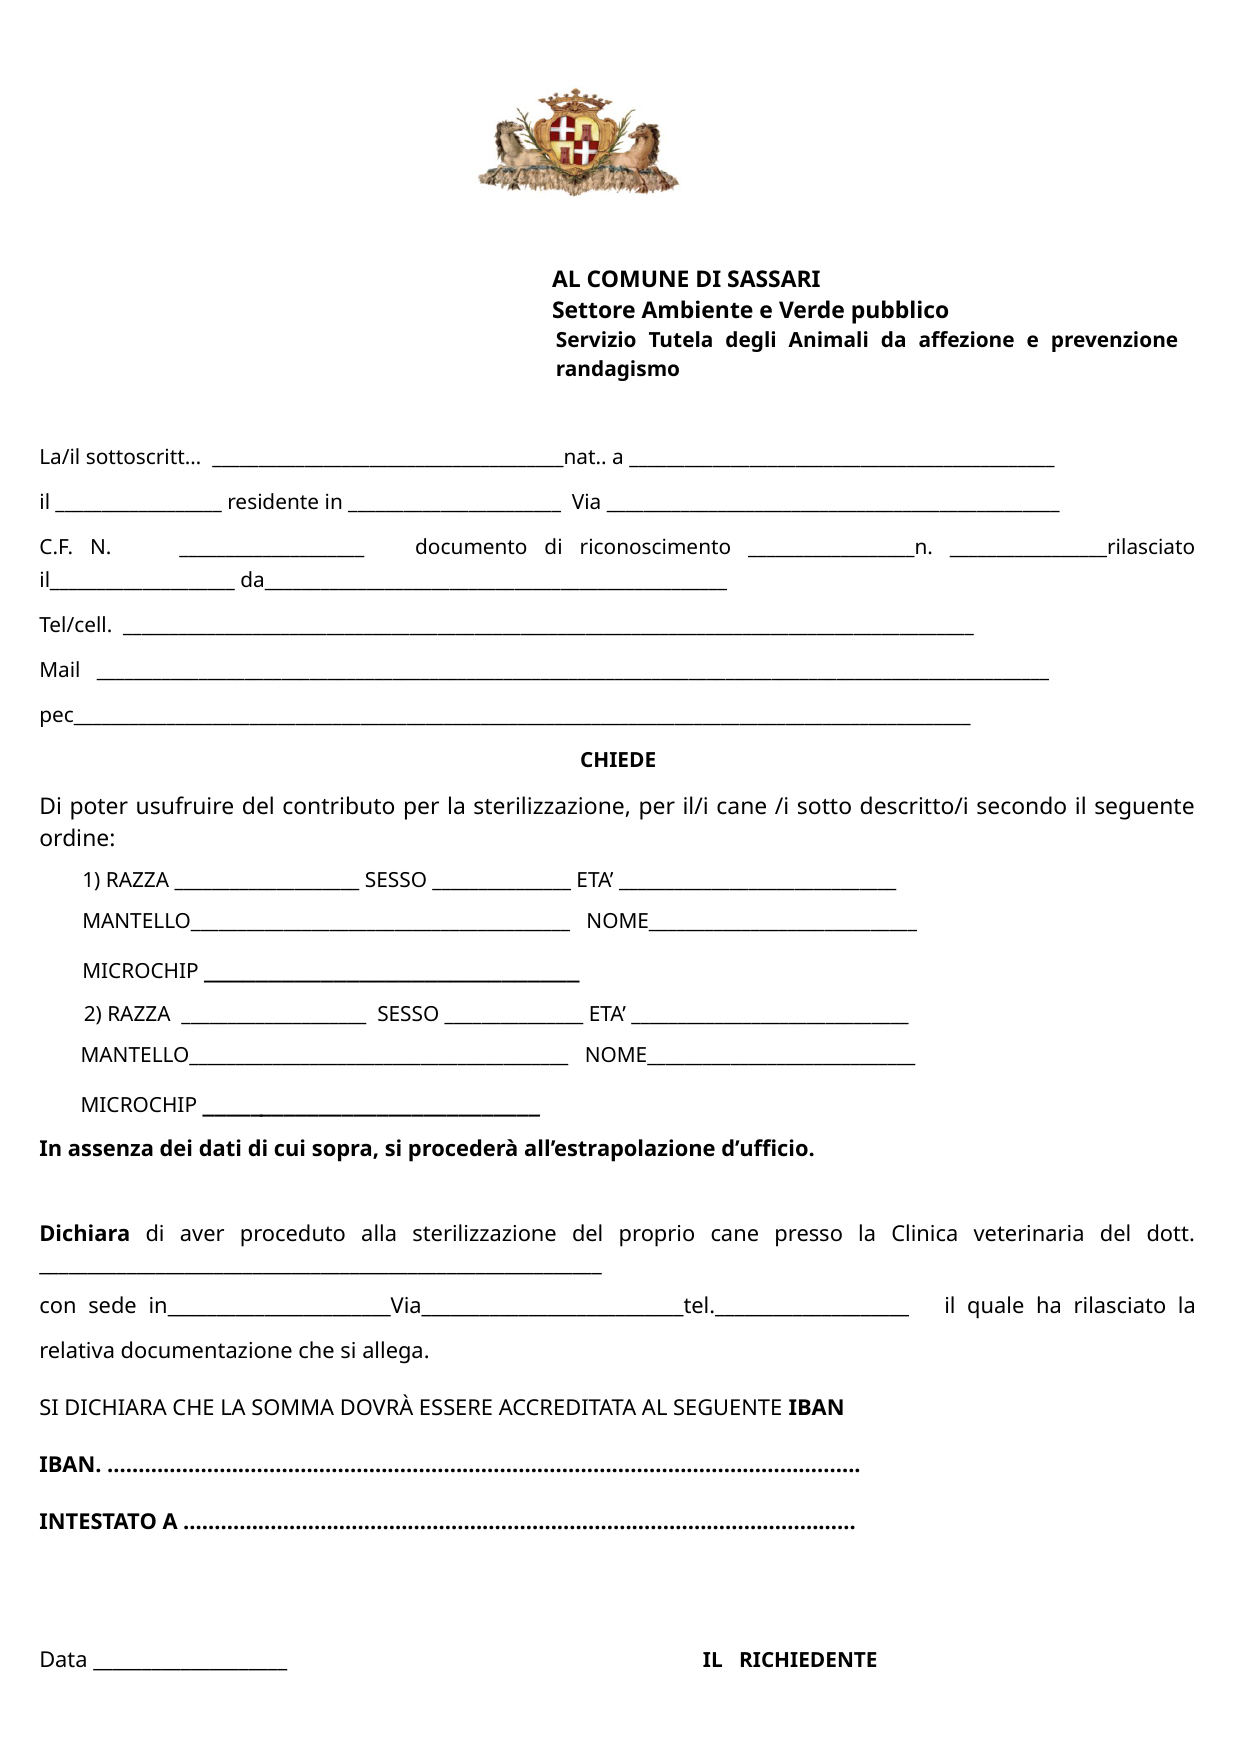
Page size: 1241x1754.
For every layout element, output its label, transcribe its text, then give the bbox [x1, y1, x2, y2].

list MANTELLO_________________________________________ NOME_____________________________ [80, 1040, 1197, 1069]
table_cell Settore Ambiente e Verde pubblico [541, 294, 1166, 325]
text con sede in_______________________Via___________________________tel.____________________ il quale ha rilasciato la relativa documentazione che si allega. [39, 1290, 1197, 1364]
list 1) RAZZA ____________________ SESSO _______________ ETA’ ______________________________ [77, 865, 1197, 894]
text il __________________ residente in _______________________ Via _________________________________________________ [39, 487, 1197, 515]
text La/il sottoscritt… ______________________________________nat.. a ______________________________________________ [39, 442, 1197, 470]
text IBAN. …………………………………………………………………………………………………………. [39, 1449, 1197, 1479]
text pec_________________________________________________________________________________________________ [39, 700, 1197, 728]
text Tel/cell. ____________________________________________________________________________________________ [39, 610, 1197, 638]
text 2) RAZZA ____________________ SESSO _______________ ETA’ ______________________________ [39, 999, 1197, 1028]
text INTESTATO A ……………………………………………………………………………………………… [39, 1506, 1197, 1536]
text SI DICHIARA CHE LA SOMMA DOVRÀ ESSERE ACCREDITATA AL SEGUENTE IBAN [39, 1392, 1197, 1422]
text Di poter usufruire del contributo per la sterilizzazione, per il/i cane /i sotto descritto/i secondo il seguente ordine: [39, 790, 1197, 853]
list MICROCHIP _____________________________ [80, 1081, 1197, 1121]
text Dichiara di aver proceduto alla sterilizzazione del proprio cane presso la Clinica veterinaria del dott. __________________________________________________________ [39, 1218, 1197, 1277]
table_cell [10, 294, 395, 325]
text C.F. N. ____________________ documento di riconoscimento __________________n. _________________rilasciato il____________________ da__________________________________________________ [39, 532, 1197, 593]
table_header [10, 263, 395, 294]
table_cell [10, 325, 395, 382]
table_cell [395, 294, 541, 325]
text Data ____________________ IL RICHIEDENTE [39, 1643, 1197, 1673]
text In assenza dei dati di cui sopra, si procederà all’estrapolazione d’ufficio. [39, 1133, 1197, 1163]
table_cell [395, 325, 541, 382]
list MICROCHIP _____________________________ [77, 947, 1197, 987]
list MANTELLO_________________________________________ NOME_____________________________ [77, 906, 1197, 934]
table_header AL COMUNE DI SASSARI [541, 263, 1166, 294]
text CHIEDE [39, 745, 1197, 773]
table_cell Servizio Tutela degli Animali da affezione e prevenzione randagismo [541, 325, 1166, 382]
table_header [395, 263, 541, 294]
text Mail _______________________________________________________________________________________________________ [39, 655, 1197, 683]
